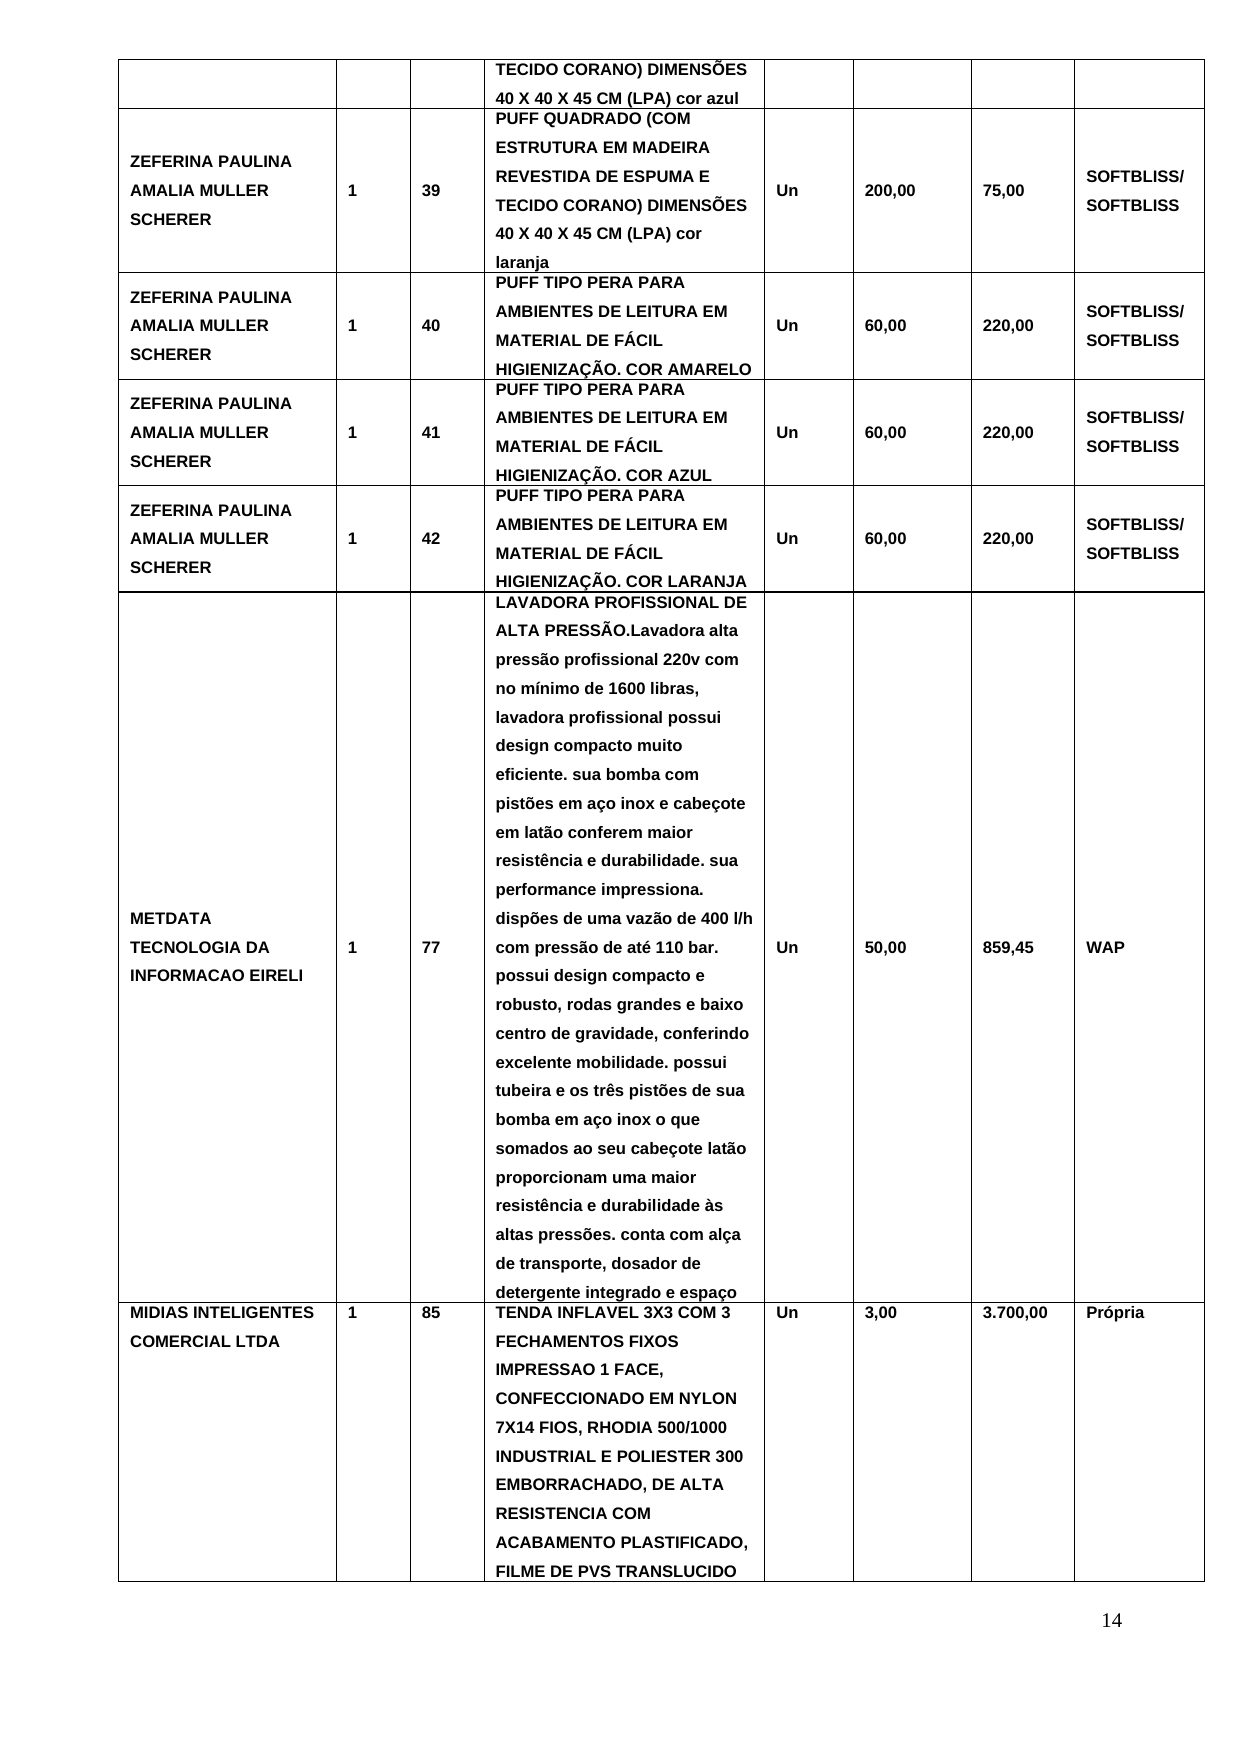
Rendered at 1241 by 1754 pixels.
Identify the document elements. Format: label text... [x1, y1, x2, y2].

table_cell 1 [337, 273, 410, 378]
table_cell LAVADORA PROFISSIONAL DE ALTA PRESSÃO.Lavadora alta pressão profissional 220v com no mínimo de 1600 libras, lavadora profissional possui design compacto muito eficiente. sua bomba com pistões em aço inox e cabeçote em latão conferem maior resistência e durabilidade. sua performance impressiona. dispões de uma vazão de 400 l/h com pressão de até 110 bar. possui design compacto e robusto, rodas grandes e baixo centro de gravidade, conferindo excelente mobilidade. possui tubeira e os três pistões de sua bomba em aço inox o que somados ao seu cabeçote latão proporcionam uma maior resistência e durabilidade às altas pressões. conta com alça de transporte, dosador de detergente integrado e espaço [485, 593, 764, 1302]
table_cell 60,00 [854, 486, 971, 591]
table_cell PUFF QUADRADO (COM ESTRUTURA EM MADEIRA REVESTIDA DE ESPUMA E TECIDO CORANO) DIMENSÕES 40 X 40 X 45 CM (LPA) cor laranja [485, 109, 764, 272]
table_cell METDATA TECNOLOGIA DA INFORMACAO EIRELI [119, 593, 336, 1302]
table_cell SOFTBLISS/SOFTBLISS [1075, 273, 1204, 378]
table_cell SOFTBLISS/SOFTBLISS [1075, 486, 1204, 591]
table_cell SOFTBLISS/SOFTBLISS [1075, 380, 1204, 485]
table_cell [1075, 60, 1204, 108]
table_cell 41 [411, 380, 484, 485]
table_cell 42 [411, 486, 484, 591]
table_cell Un [765, 593, 853, 1302]
table_cell ZEFERINA PAULINA AMALIA MULLER SCHERER [119, 273, 336, 378]
table_cell Un [765, 380, 853, 485]
table_cell [854, 60, 971, 108]
table_cell 200,00 [854, 109, 971, 272]
table_cell ZEFERINA PAULINA AMALIA MULLER SCHERER [119, 486, 336, 591]
table_cell Un [765, 486, 853, 591]
table_cell [765, 60, 853, 108]
table_cell [972, 60, 1074, 108]
table_cell 1 [337, 380, 410, 485]
table_cell 60,00 [854, 380, 971, 485]
table_cell WAP [1075, 593, 1204, 1302]
table_cell 3.700,00 [972, 1303, 1074, 1581]
table_cell ZEFERINA PAULINA AMALIA MULLER SCHERER [119, 109, 336, 272]
table_cell 75,00 [972, 109, 1074, 272]
table_cell ZEFERINA PAULINA AMALIA MULLER SCHERER [119, 380, 336, 485]
table_cell TECIDO CORANO) DIMENSÕES 40 X 40 X 45 CM (LPA) cor azul [485, 60, 764, 108]
table_cell 220,00 [972, 380, 1074, 485]
table_cell 60,00 [854, 273, 971, 378]
table_cell 220,00 [972, 273, 1074, 378]
table_cell [119, 60, 336, 108]
table_cell TENDA INFLAVEL 3X3 COM 3 FECHAMENTOS FIXOS IMPRESSAO 1 FACE, CONFECCIONADO EM NYLON 7X14 FIOS, RHODIA 500/1000 INDUSTRIAL E POLIESTER 300 EMBORRACHADO, DE ALTA RESISTENCIA COM ACABAMENTO PLASTIFICADO, FILME DE PVS TRANSLUCIDO [485, 1303, 764, 1581]
table_cell 85 [411, 1303, 484, 1581]
table_cell 1 [337, 1303, 410, 1581]
table_cell SOFTBLISS/SOFTBLISS [1075, 109, 1204, 272]
table_cell 3,00 [854, 1303, 971, 1581]
table_cell 220,00 [972, 486, 1074, 591]
table_cell 1 [337, 486, 410, 591]
table_cell Un [765, 273, 853, 378]
table_cell Própria [1075, 1303, 1204, 1581]
table_cell PUFF TIPO PERA PARA AMBIENTES DE LEITURA EM MATERIAL DE FÁCIL HIGIENIZAÇÃO. COR AMARELO [485, 273, 764, 378]
table_cell 1 [337, 109, 410, 272]
table_cell [337, 60, 410, 108]
table_cell MIDIAS INTELIGENTES COMERCIAL LTDA [119, 1303, 336, 1581]
table_cell 1 [337, 593, 410, 1302]
table_cell 40 [411, 273, 484, 378]
table_cell 50,00 [854, 593, 971, 1302]
table_cell Un [765, 1303, 853, 1581]
table_cell PUFF TIPO PERA PARA AMBIENTES DE LEITURA EM MATERIAL DE FÁCIL HIGIENIZAÇÃO. COR AZUL [485, 380, 764, 485]
table_cell Un [765, 109, 853, 272]
table_cell 39 [411, 109, 484, 272]
table_cell 77 [411, 593, 484, 1302]
table_cell PUFF TIPO PERA PARA AMBIENTES DE LEITURA EM MATERIAL DE FÁCIL HIGIENIZAÇÃO. COR LARANJA [485, 486, 764, 591]
table_cell [411, 60, 484, 108]
table_cell 859,45 [972, 593, 1074, 1302]
